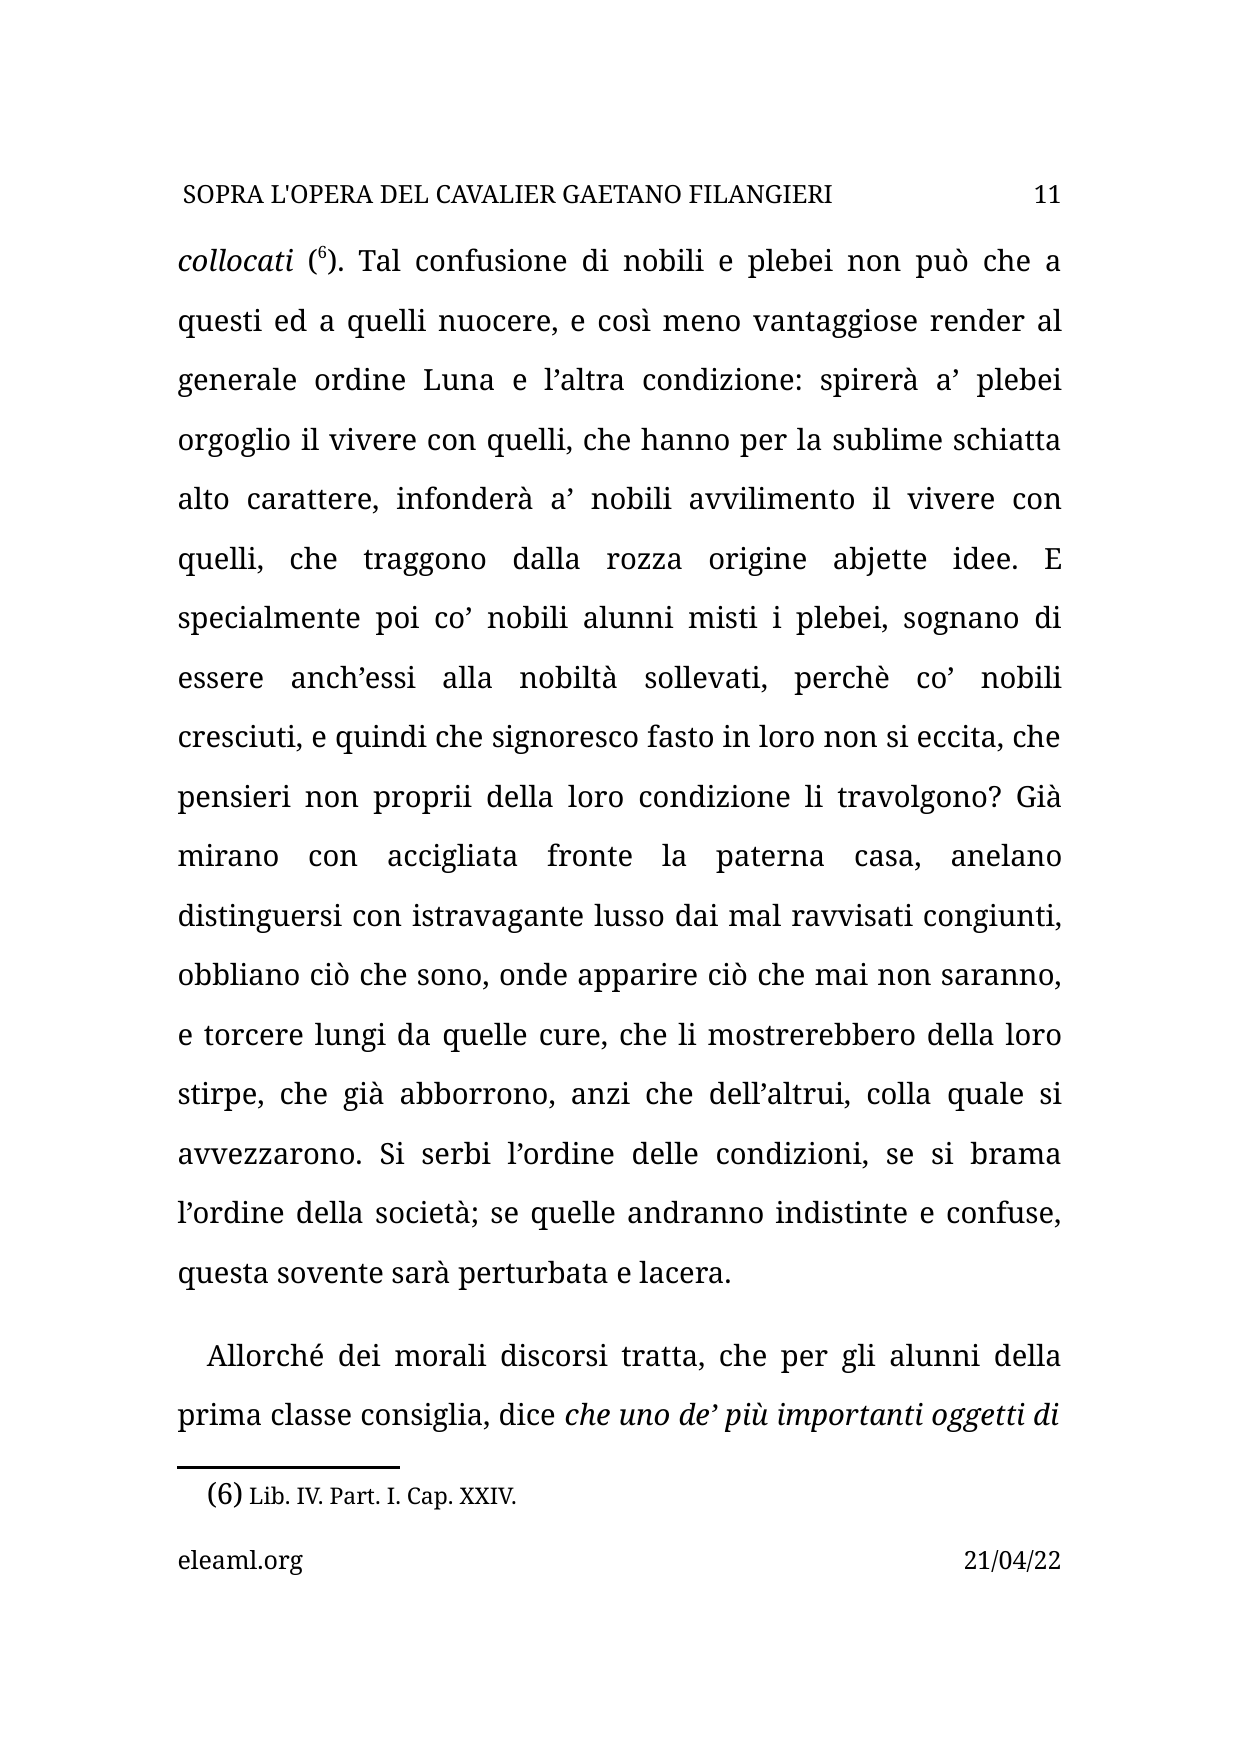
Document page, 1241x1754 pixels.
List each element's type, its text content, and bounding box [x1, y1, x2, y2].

text Allorché dei morali discorsi tratta, che per gli alunni della prima classe consiglia, dice che uno de’ più importanti oggetti di [177, 1335, 1063, 1434]
text Lib. IV. Part. I. Cap. XXIV. [177, 1473, 1063, 1513]
text Molti plebei, egli dice, porranno sicuramente i loro figli ne’ collegi insieme co’ nobili, se avranno di che mantenerli. Il figlio del ricco plebeo e quegli del nobile dovranno insieme convivere, allorché verranno nel medesimo collegio dai loro rispettivi padri collocati (). Tal confusione di nobili e plebei non può che a questi ed a quelli nuocere, e così meno vantaggiose render al generale ordine Luna e l’altra condizione: spirerà a’ plebei orgoglio il vivere con quelli, che hanno per la sublime schiatta alto carattere, infonderà a’ nobili avvilimento il vivere con quelli, che traggono dalla rozza origine abjette idee. E specialmente poi co’ nobili alunni misti i plebei, sognano di essere anch’essi alla nobiltà sollevati, perchè co’ nobili cresciuti, e quindi che signoresco fasto in loro non si eccita, che pensieri non proprii della loro condizione li travolgono? Già mirano con accigliata fronte la paterna casa, anelano distinguersi con istravagante lusso dai mal ravvisati congiunti, obbliano ciò che sono, onde apparire ciò che mai non saranno, e torcere lungi da quelle cure, che li mostrerebbero della loro stirpe, che già abborrono, anzi che dell’altrui, colla quale si avvezzarono. Si serbi l’ordine delle condizioni, se si brama l’ordine della società; se quelle andranno indistinte e confuse, questa sovente sarà perturbata e lacera. [177, 241, 1063, 1292]
